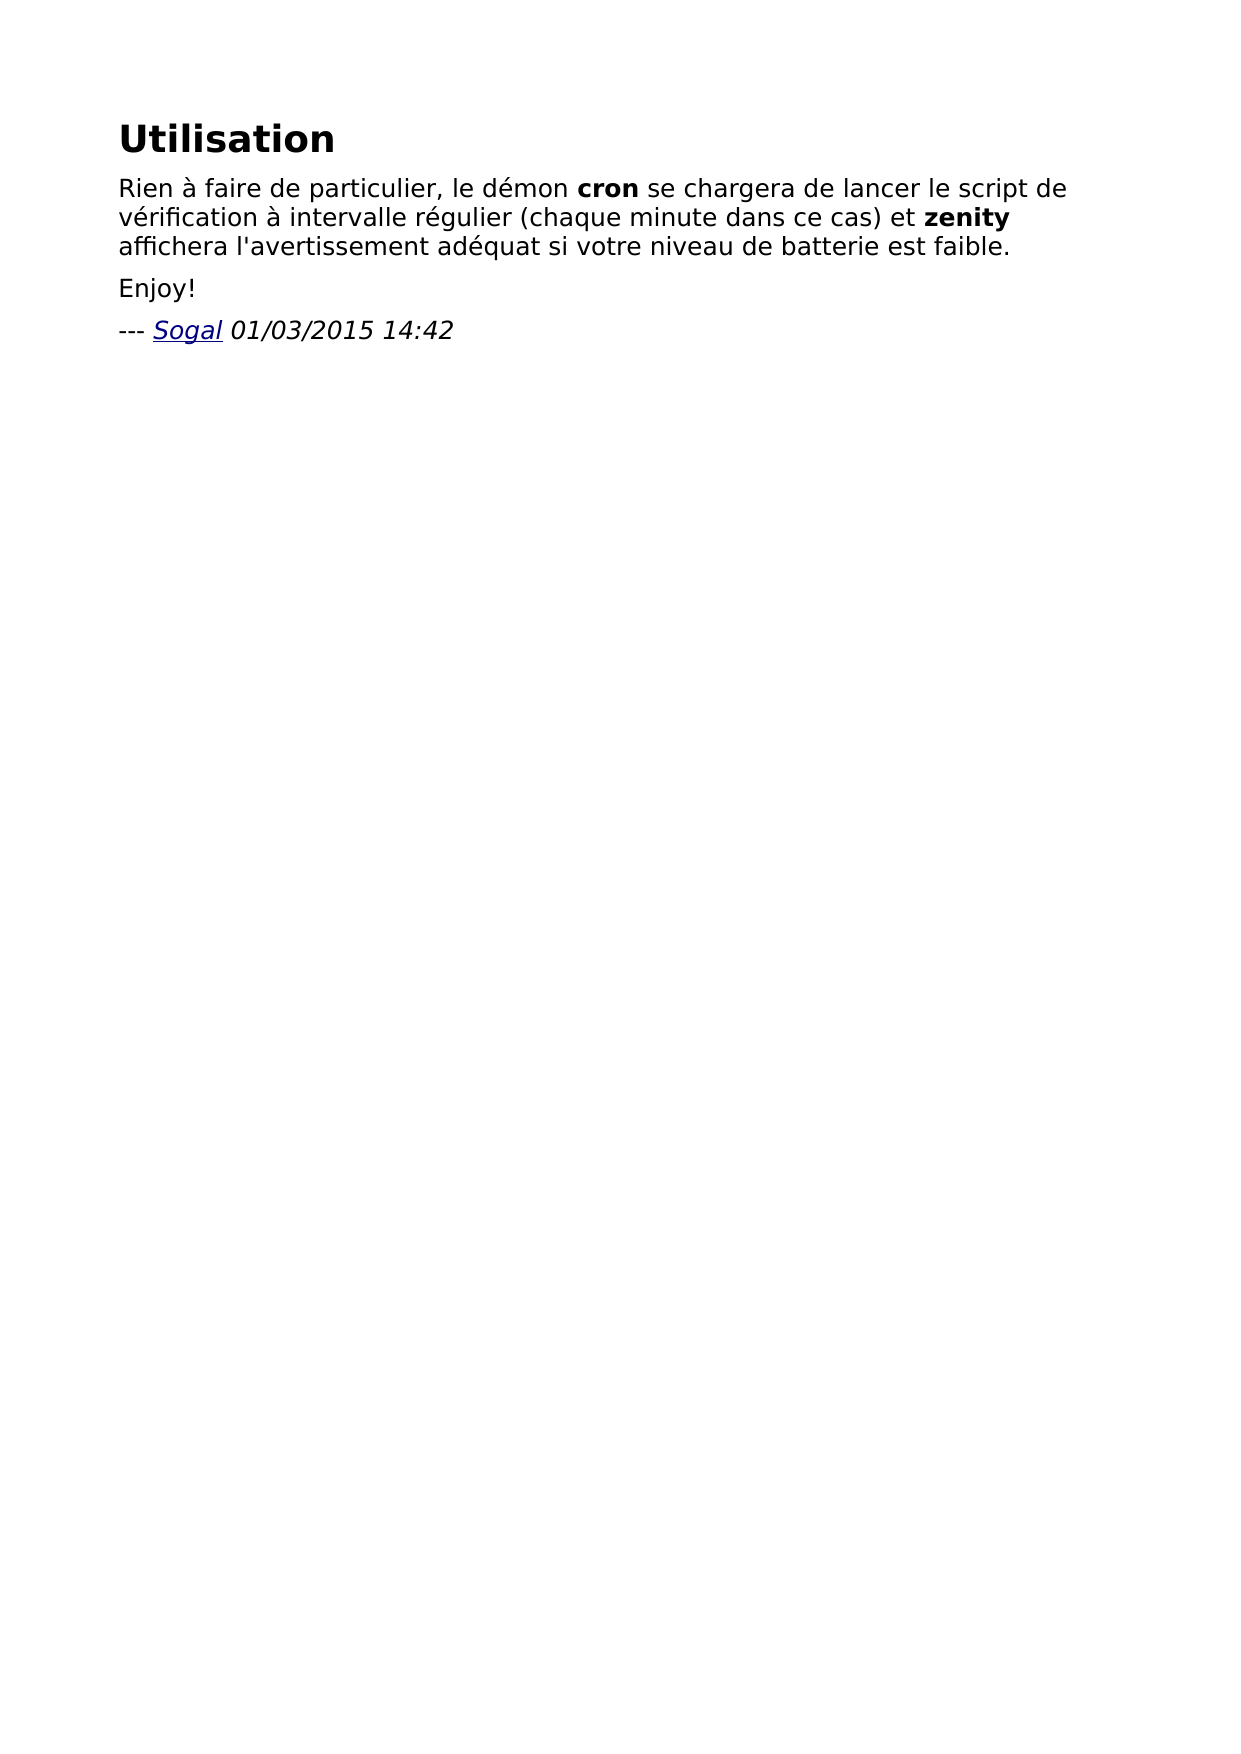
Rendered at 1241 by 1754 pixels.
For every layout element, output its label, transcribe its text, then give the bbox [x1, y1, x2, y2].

text Enjoy! [118, 274, 1122, 303]
text --- Sogal 01/03/2015 14:42 [118, 316, 1122, 345]
subtitle Utilisation [118, 118, 1122, 162]
text Rien à faire de particulier, le démon cron se chargera de lancer le script de vérification à intervalle régulier (chaque minute dans ce cas) et zenity affichera l'avertissement adéquat si votre niveau de batterie est faible. [118, 174, 1122, 262]
